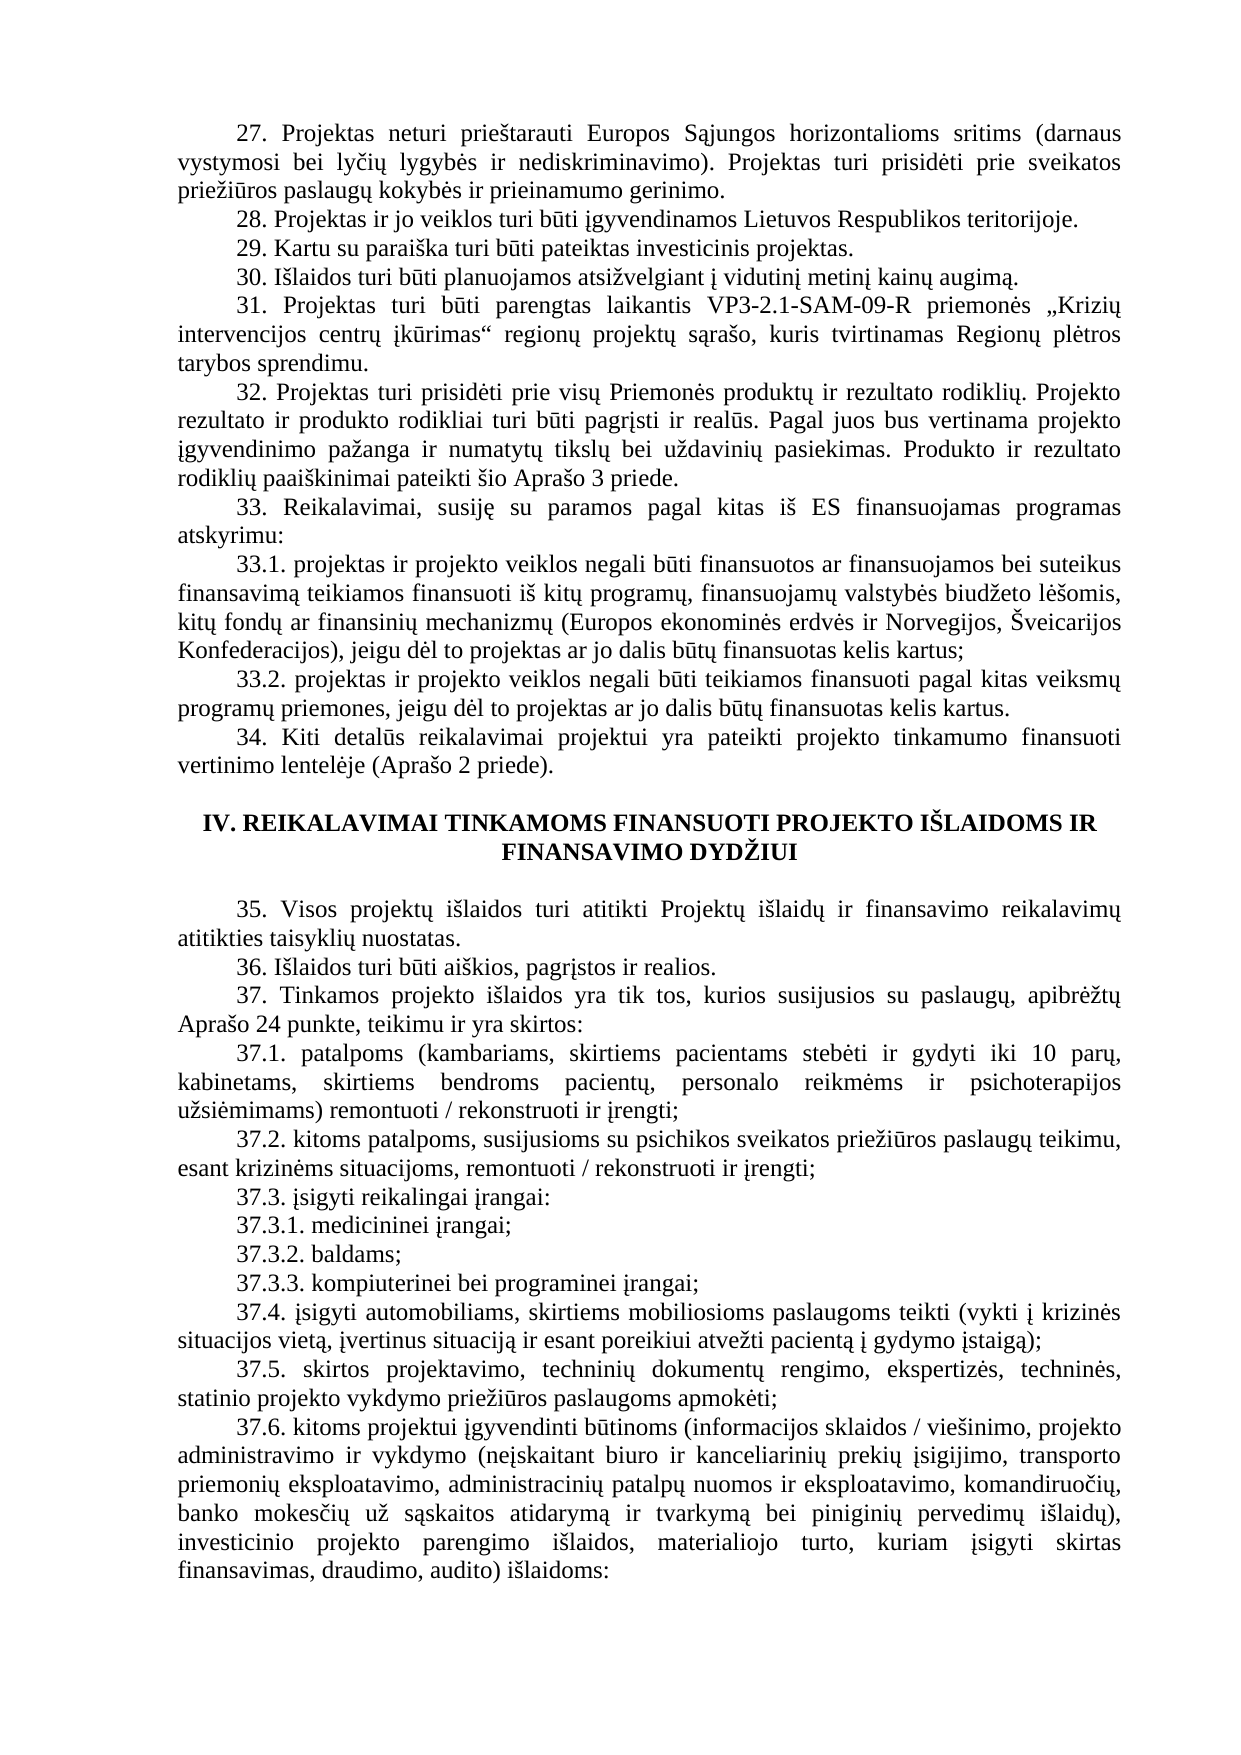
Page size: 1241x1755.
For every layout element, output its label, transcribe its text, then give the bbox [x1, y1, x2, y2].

text 37.6. kitoms projektui įgyvendinti būtinoms (informacijos sklaidos / viešinimo, projekto administravimo ir vykdymo (neįskaitant biuro ir kanceliarinių prekių įsigijimo, transporto priemonių eksploatavimo, administracinių patalpų nuomos ir eksploatavimo, komandiruočių, banko mokesčių už sąskaitos atidarymą ir tvarkymą bei piniginių pervedimų išlaidų), investicinio projekto parengimo išlaidos, materialiojo turto, kuriam įsigyti skirtas finansavimas, draudimo, audito) išlaidoms: [177, 1412, 1122, 1584]
text 37.3.1. medicininei įrangai; [177, 1211, 1122, 1239]
text 37.5. skirtos projektavimo, techninių dokumentų rengimo, ekspertizės, techninės, statinio projekto vykdymo priežiūros paslaugoms apmokėti; [177, 1354, 1122, 1412]
text 31. Projektas turi būti parengtas laikantis VP3-2.1-SAM-09-R priemonės „Krizių intervencijos centrų įkūrimas“ regionų projektų sąrašo, kuris tvirtinamas Regionų plėtros tarybos sprendimu. [177, 291, 1122, 377]
text 29. Kartu su paraiška turi būti pateiktas investicinis projektas. [177, 233, 1122, 262]
text 37. Tinkamos projekto išlaidos yra tik tos, kurios susijusios su paslaugų, apibrėžtų Aprašo 24 punkte, teikimu ir yra skirtos: [177, 981, 1122, 1038]
text 37.3.2. baldams; [177, 1239, 1122, 1268]
text 27. Projektas neturi prieštarauti Europos Sąjungos horizontalioms sritims (darnaus vystymosi bei lyčių lygybės ir nediskriminavimo). Projektas turi prisidėti prie sveikatos priežiūros paslaugų kokybės ir prieinamumo gerinimo. [177, 118, 1122, 204]
text 37.3. įsigyti reikalingai įrangai: [177, 1182, 1122, 1211]
text 32. Projektas turi prisidėti prie visų Priemonės produktų ir rezultato rodiklių. Projekto rezultato ir produkto rodikliai turi būti pagrįsti ir realūs. Pagal juos bus vertinama projekto įgyvendinimo pažanga ir numatytų tikslų bei uždavinių pasiekimas. Produkto ir rezultato rodiklių paaiškinimai pateikti šio Aprašo 3 priede. [177, 377, 1122, 492]
text 30. Išlaidos turi būti planuojamos atsižvelgiant į vidutinį metinį kainų augimą. [177, 262, 1122, 291]
text 37.3.3. kompiuterinei bei programinei įrangai; [177, 1268, 1122, 1297]
text 36. Išlaidos turi būti aiškios, pagrįstos ir realios. [177, 952, 1122, 981]
text 35. Visos projektų išlaidos turi atitikti Projektų išlaidų ir finansavimo reikalavimų atitikties taisyklių nuostatas. [177, 894, 1122, 952]
text 28. Projektas ir jo veiklos turi būti įgyvendinamos Lietuvos Respublikos teritorijoje. [177, 204, 1122, 233]
text 33. Reikalavimai, susiję su paramos pagal kitas iš ES finansuojamas programas atskyrimu: [177, 492, 1122, 549]
text 37.4. įsigyti automobiliams, skirtiems mobiliosioms paslaugoms teikti (vykti į krizinės situacijos vietą, įvertinus situaciją ir esant poreikiui atvežti pacientą į gydymo įstaigą); [177, 1297, 1122, 1354]
text 34. Kiti detalūs reikalavimai projektui yra pateikti projekto tinkamumo finansuoti vertinimo lentelėje (Aprašo 2 priede). [177, 722, 1122, 779]
text 33.1. projektas ir projekto veiklos negali būti finansuotos ar finansuojamos bei suteikus finansavimą teikiamos finansuoti iš kitų programų, finansuojamų valstybės biudžeto lėšomis, kitų fondų ar finansinių mechanizmų (Europos ekonominės erdvės ir Norvegijos, Šveicarijos Konfederacijos), jeigu dėl to projektas ar jo dalis būtų finansuotas kelis kartus; [177, 549, 1122, 664]
text 33.2. projektas ir projekto veiklos negali būti teikiamos finansuoti pagal kitas veiksmų programų priemones, jeigu dėl to projektas ar jo dalis būtų finansuotas kelis kartus. [177, 664, 1122, 722]
text IV. REIKALAVIMAI TINKAMOMS FINANSUOTI PROJEKTO IŠLAIDOMS IR FINANSAVIMO DYDŽIUI [177, 808, 1122, 866]
text 37.1. patalpoms (kambariams, skirtiems pacientams stebėti ir gydyti iki 10 parų, kabinetams, skirtiems bendroms pacientų, personalo reikmėms ir psichoterapijos užsiėmimams) remontuoti / rekonstruoti ir įrengti; [177, 1038, 1122, 1124]
text 37.2. kitoms patalpoms, susijusioms su psichikos sveikatos priežiūros paslaugų teikimu, esant krizinėms situacijoms, remontuoti / rekonstruoti ir įrengti; [177, 1124, 1122, 1182]
